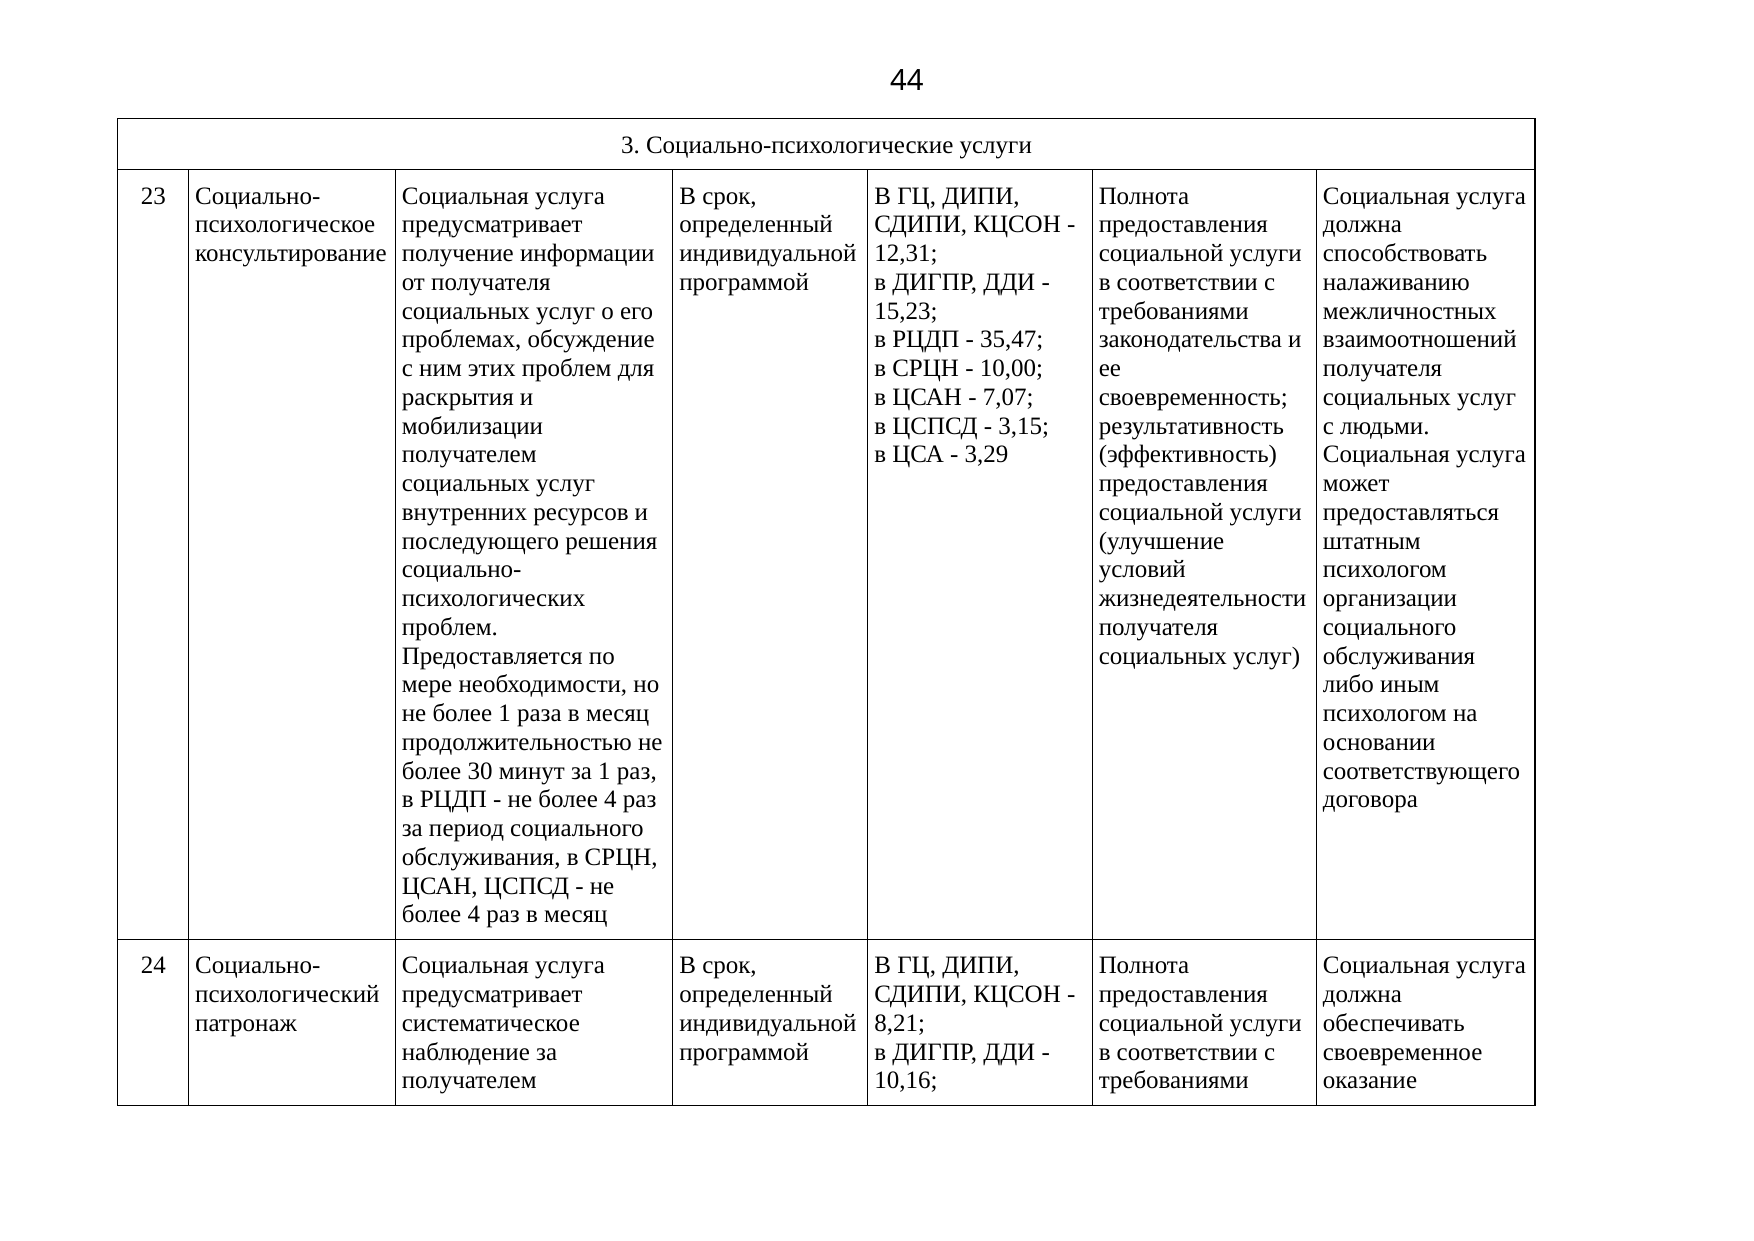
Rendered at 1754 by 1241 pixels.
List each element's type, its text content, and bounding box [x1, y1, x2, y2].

table_cell 3. Социально-психологические услуги [118, 119, 1534, 169]
table_cell 24 [118, 940, 188, 1105]
table_cell Социально-психологический патронаж [189, 940, 395, 1105]
table_cell Социально-психологическое консультирование [189, 170, 395, 939]
table_cell 23 [118, 170, 188, 939]
table_cell Социальная услуга должна обеспечивать своевременное оказание [1317, 940, 1534, 1105]
table_cell Социальная услуга предусматривает получение информации от получателя социальных услуг о его проблемах, обсуждение с ним этих проблем для раскрытия и мобилизации получателем социальных услуг внутренних ресурсов и последующего решения социально-психологических проблем. Предоставляется по мере необходимости, но не более 1 раза в месяц продолжительностью не более 30 минут за 1 раз, в РЦДП - не более 4 раз за период социального обслуживания, в СРЦН, ЦСАН, ЦСПСД - не более 4 раз в месяц [396, 170, 672, 939]
table_cell В ГЦ, ДИПИ, СДИПИ, КЦСОН - 12,31; в ДИГПР, ДДИ - 15,23; в РЦДП - 35,47; в СРЦН - 10,00; в ЦСАН - 7,07; в ЦСПСД - 3,15; в ЦСА - 3,29 [868, 170, 1092, 939]
table_cell В срок, определенный индивидуальной программой [673, 940, 867, 1105]
table_cell Полнота предоставления социальной услуги в соответствии с требованиями законодательства и ее своевременность; результативность (эффективность) предоставления социальной услуги (улучшение условий жизнедеятельности получателя социальных услуг) [1093, 170, 1316, 939]
table_cell Полнота предоставления социальной услуги в соответствии с требованиями [1093, 940, 1316, 1105]
table_cell В ГЦ, ДИПИ, СДИПИ, КЦСОН - 8,21; в ДИГПР, ДДИ - 10,16; [868, 940, 1092, 1105]
table_cell Социальная услуга должна способствовать налаживанию межличностных взаимоотношений получателя социальных услуг с людьми. Социальная услуга может предоставляться штатным психологом организации социального обслуживания либо иным психологом на основании соответствующего договора [1317, 170, 1534, 939]
table_cell В срок, определенный индивидуальной программой [673, 170, 867, 939]
table_cell Социальная услуга предусматривает систематическое наблюдение за получателем [396, 940, 672, 1105]
